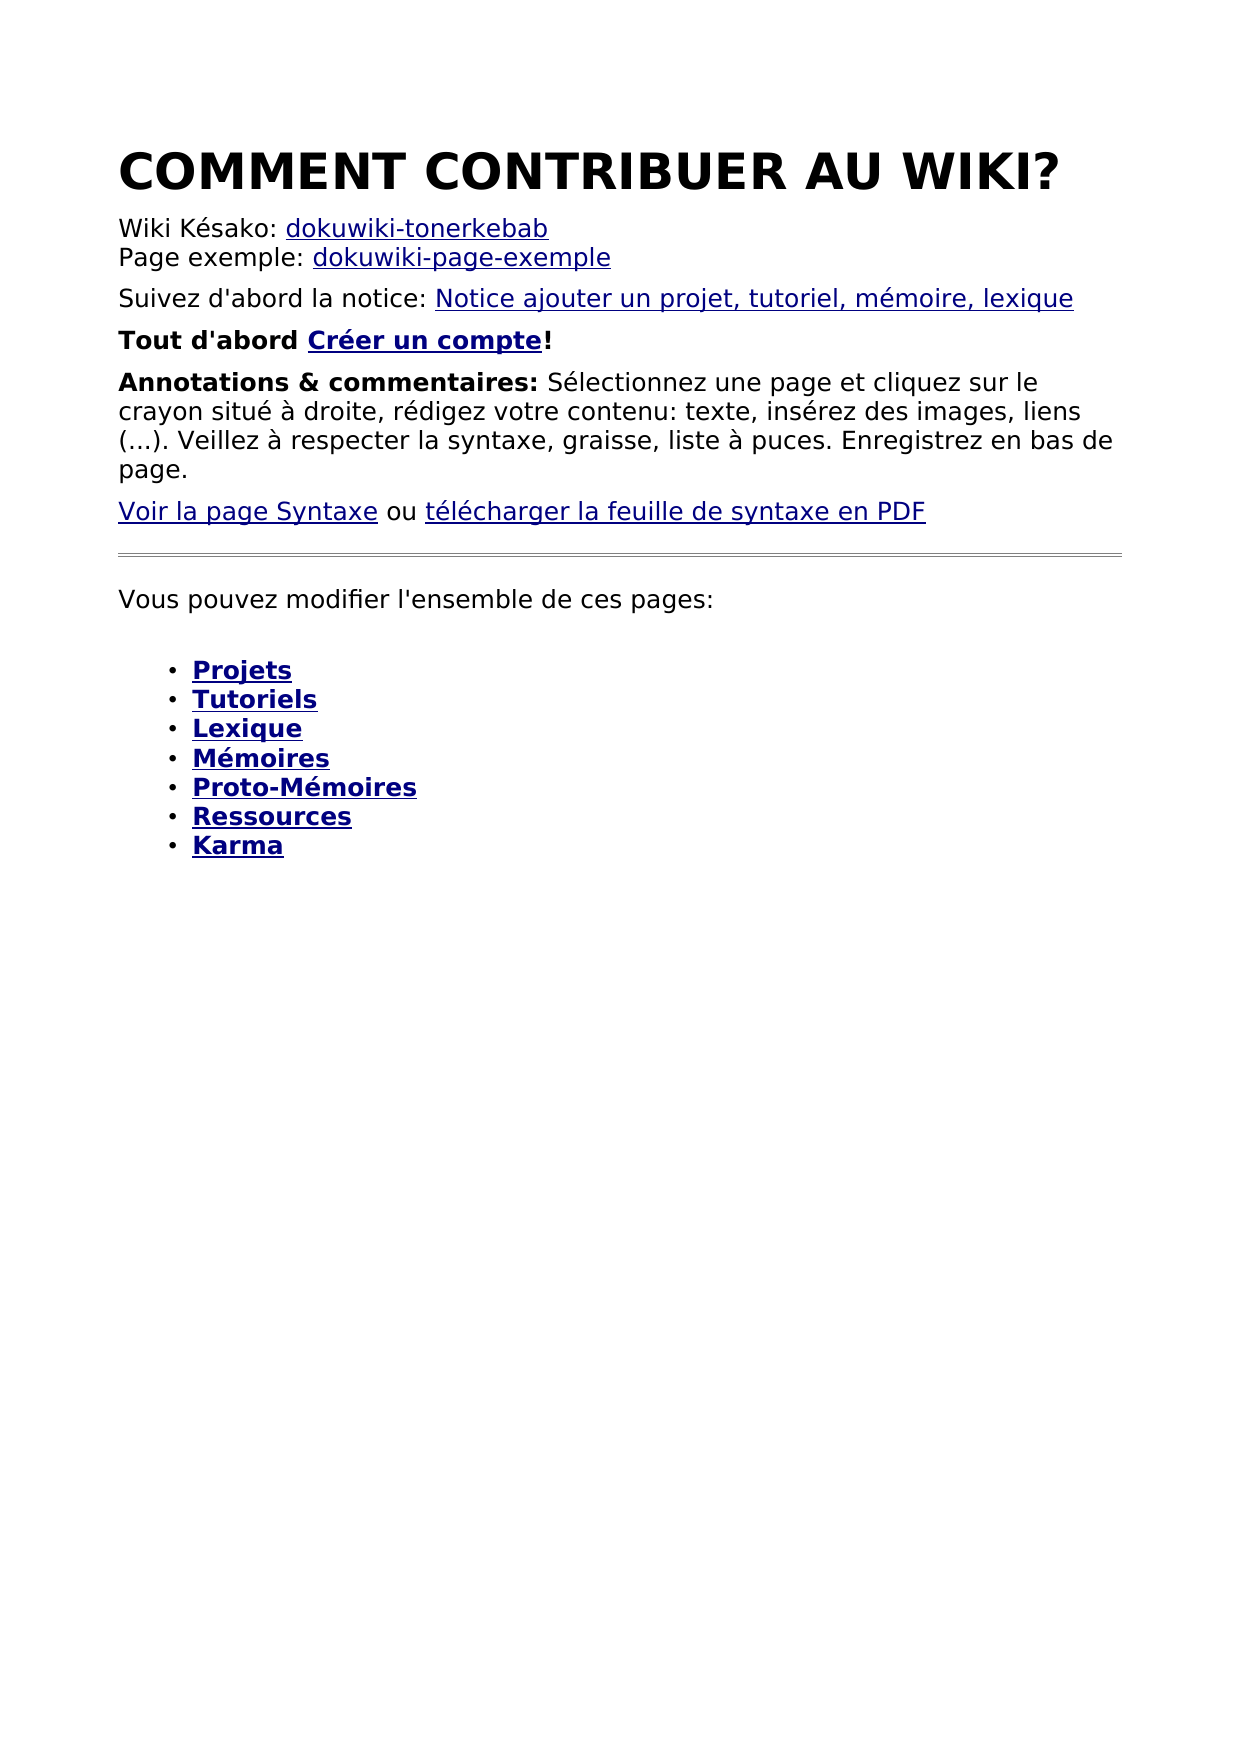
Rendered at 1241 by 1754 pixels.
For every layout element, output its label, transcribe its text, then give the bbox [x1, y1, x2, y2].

text Vous pouvez modifier l'ensemble de ces pages: [118, 585, 1122, 614]
text Voir la page Syntaxe ou télécharger la feuille de syntaxe en PDF [118, 497, 1122, 526]
list Proto-Mémoires [177, 773, 1122, 802]
text Annotations & commentaires: Sélectionnez une page et cliquez sur le crayon situé à droite, rédigez votre contenu: texte, insérez des images, liens (...). Veillez à respecter la syntaxe, graisse, liste à puces. Enregistrez en bas de page. [118, 368, 1122, 485]
subtitle COMMENT CONTRIBUER AU WIKI? [118, 143, 1122, 201]
list Projets [177, 656, 1122, 686]
text Wiki Késako: dokuwiki-tonerkebab Page exemple: dokuwiki-page-exemple [118, 214, 1122, 272]
list Karma [177, 831, 1122, 861]
text Tout d'abord Créer un compte! [118, 326, 1122, 356]
list Tutoriels [177, 686, 1122, 715]
text Suivez d'abord la notice: Notice ajouter un projet, tutoriel, mémoire, lexique [118, 285, 1122, 314]
list Lexique [177, 715, 1122, 744]
list Ressources [177, 802, 1122, 831]
list Mémoires [177, 744, 1122, 773]
